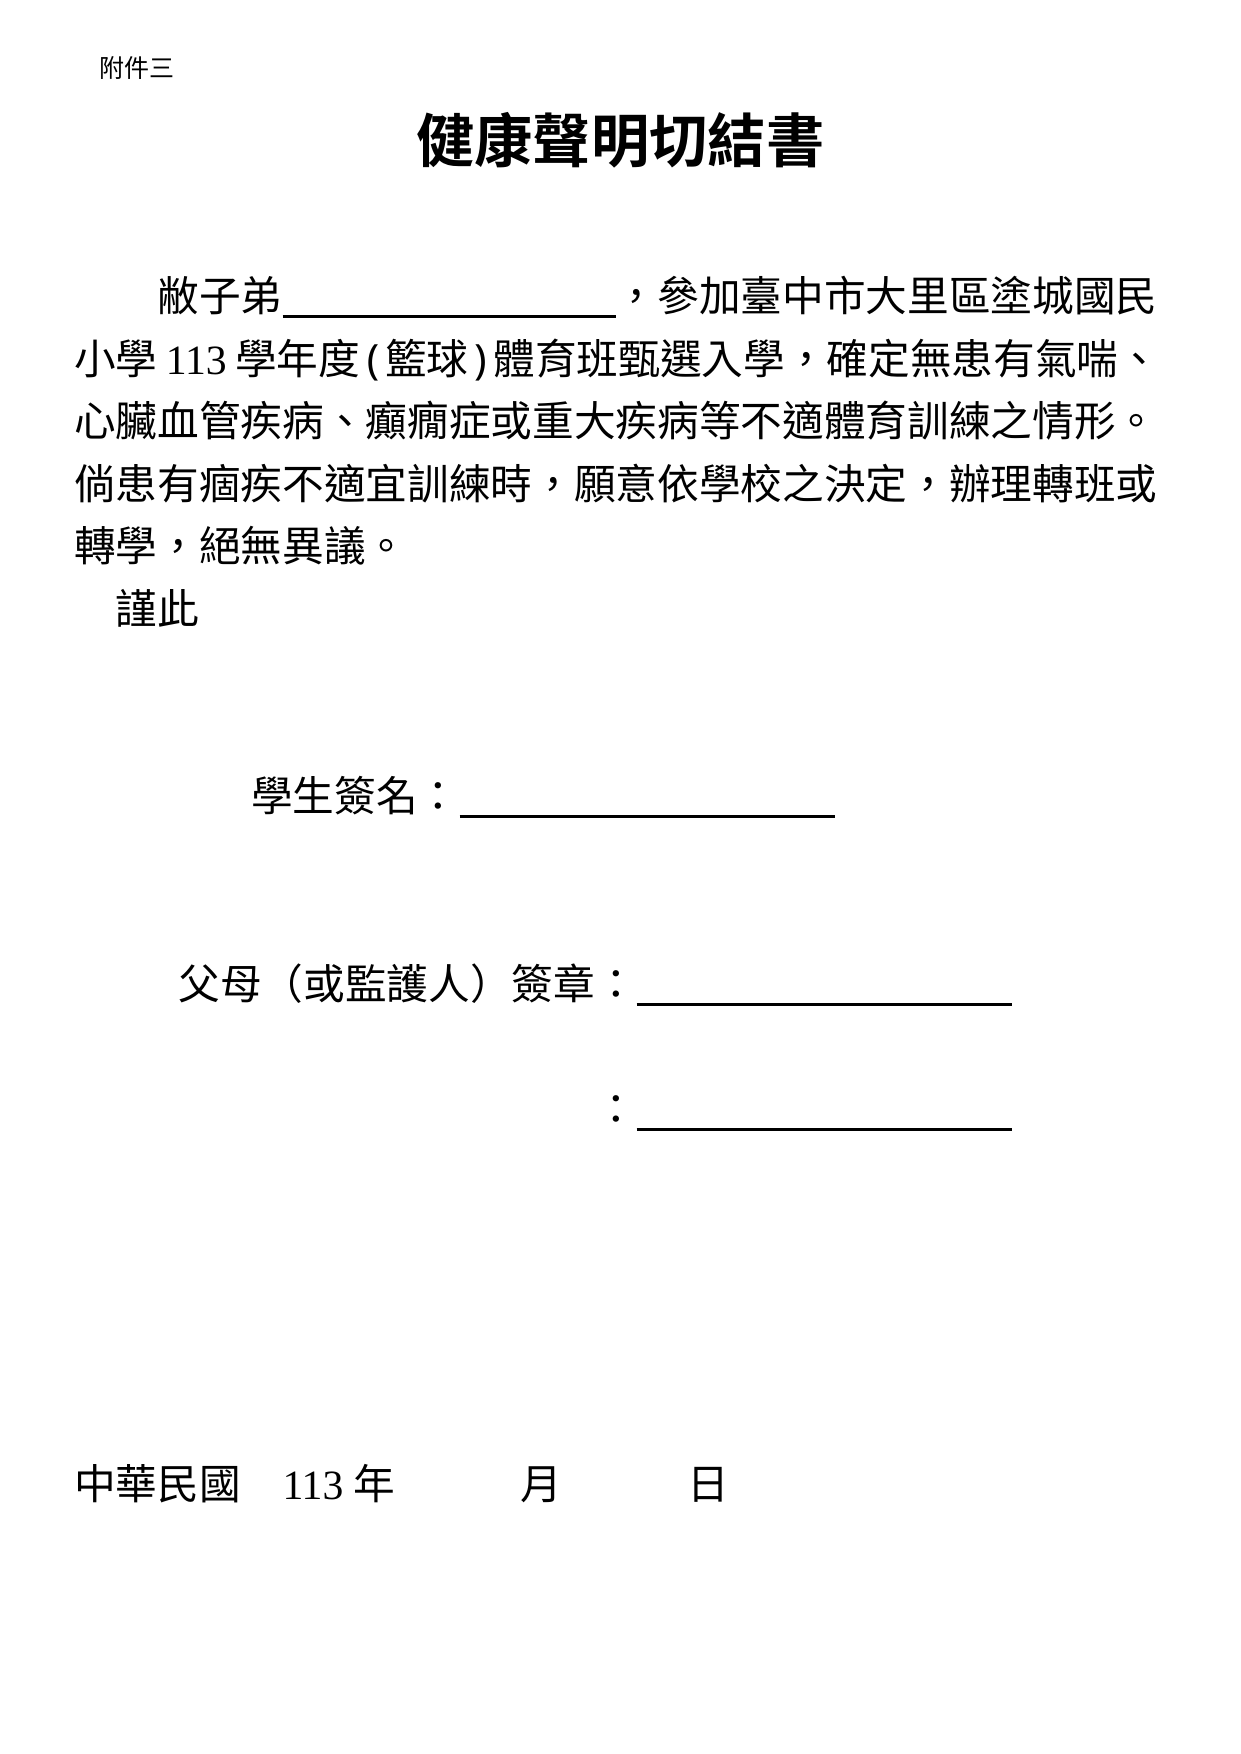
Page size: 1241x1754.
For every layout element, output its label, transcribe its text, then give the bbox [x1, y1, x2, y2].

text 學生簽名： [74, 752, 1167, 814]
text 謹此 [74, 564, 1167, 627]
text ： [74, 1064, 1167, 1127]
text 健康聲明切結書 [74, 41, 1167, 189]
text 敝子弟 ，參加臺中市大里區塗城國民小學113學年度(籃球)體育班甄選入學，確定無患有氣喘、心臟血管疾病、癲癇症或重大疾病等不適體育訓練之情形。倘患有痼疾不適宜訓練時，願意依學校之決定，辦理轉班或轉學，絕無異議。 [74, 252, 1167, 564]
text 附件三 [89, 49, 184, 85]
text 父母（或監護人）簽章： [74, 939, 1167, 1002]
text 中華民國 113 年 月 日 [74, 1439, 1167, 1502]
